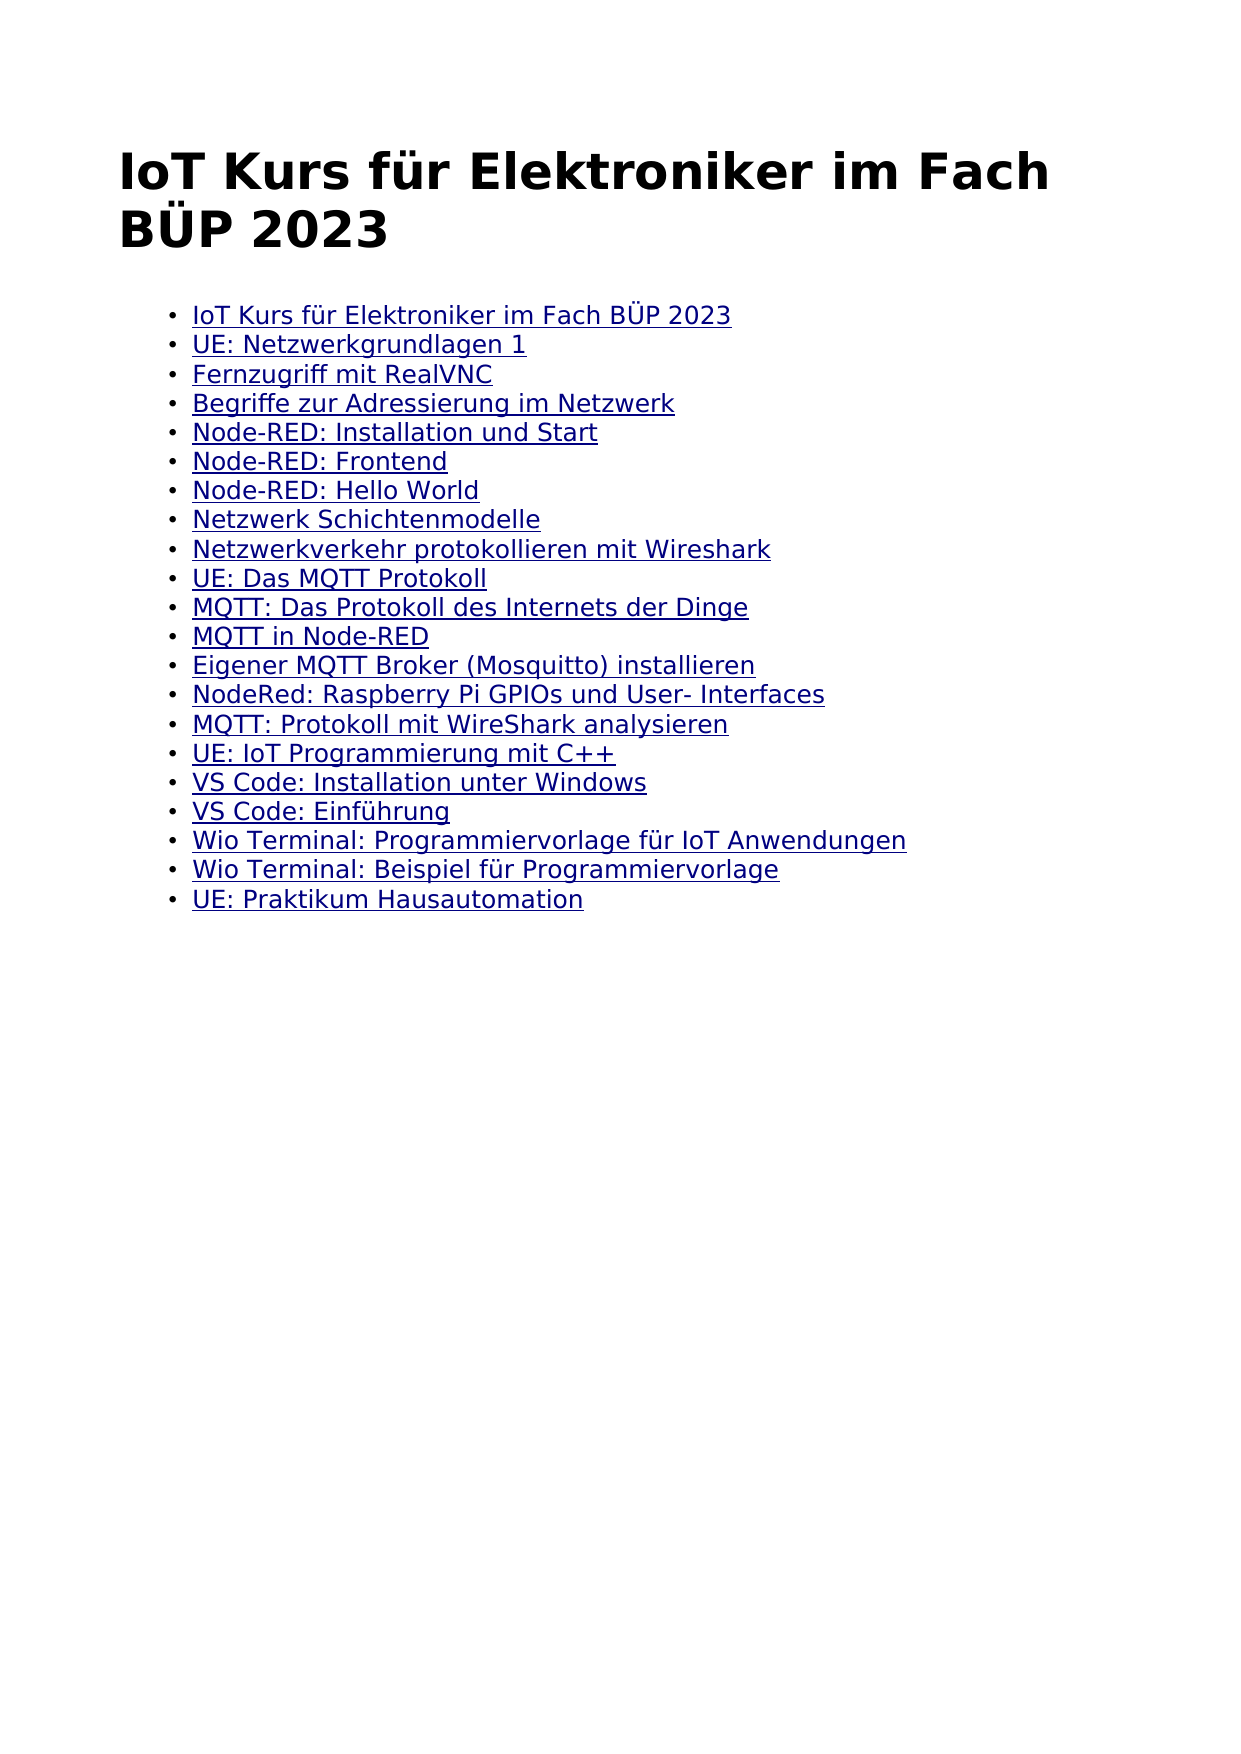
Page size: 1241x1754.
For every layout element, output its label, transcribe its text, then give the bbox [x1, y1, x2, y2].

list Node-RED: Installation und Start [177, 418, 1122, 447]
list VS Code: Einführung [177, 797, 1122, 827]
list VS Code: Installation unter Windows [177, 768, 1122, 797]
list Eigener MQTT Broker (Mosquitto) installieren [177, 652, 1122, 681]
list UE: Praktikum Hausautomation [177, 885, 1122, 914]
list UE: IoT Programmierung mit C++ [177, 739, 1122, 768]
list NodeRed: Raspberry Pi GPIOs und User- Interfaces [177, 681, 1122, 710]
list Begriffe zur Adressierung im Netzwerk [177, 389, 1122, 418]
list UE: Netzwerkgrundlagen 1 [177, 331, 1122, 360]
list Node-RED: Hello World [177, 477, 1122, 506]
list Netzwerk Schichtenmodelle [177, 506, 1122, 535]
list MQTT: Das Protokoll des Internets der Dinge [177, 593, 1122, 622]
list Wio Terminal: Programmiervorlage für IoT Anwendungen [177, 827, 1122, 856]
list Fernzugriff mit RealVNC [177, 360, 1122, 389]
list Netzwerkverkehr protokollieren mit Wireshark [177, 535, 1122, 564]
list Node-RED: Frontend [177, 447, 1122, 477]
list UE: Das MQTT Protokoll [177, 564, 1122, 593]
subtitle IoT Kurs für Elektroniker im Fach BÜP 2023 [118, 143, 1122, 259]
list MQTT in Node-RED [177, 622, 1122, 652]
list Wio Terminal: Beispiel für Programmiervorlage [177, 856, 1122, 885]
list IoT Kurs für Elektroniker im Fach BÜP 2023 [177, 302, 1122, 331]
list MQTT: Protokoll mit WireShark analysieren [177, 710, 1122, 739]
